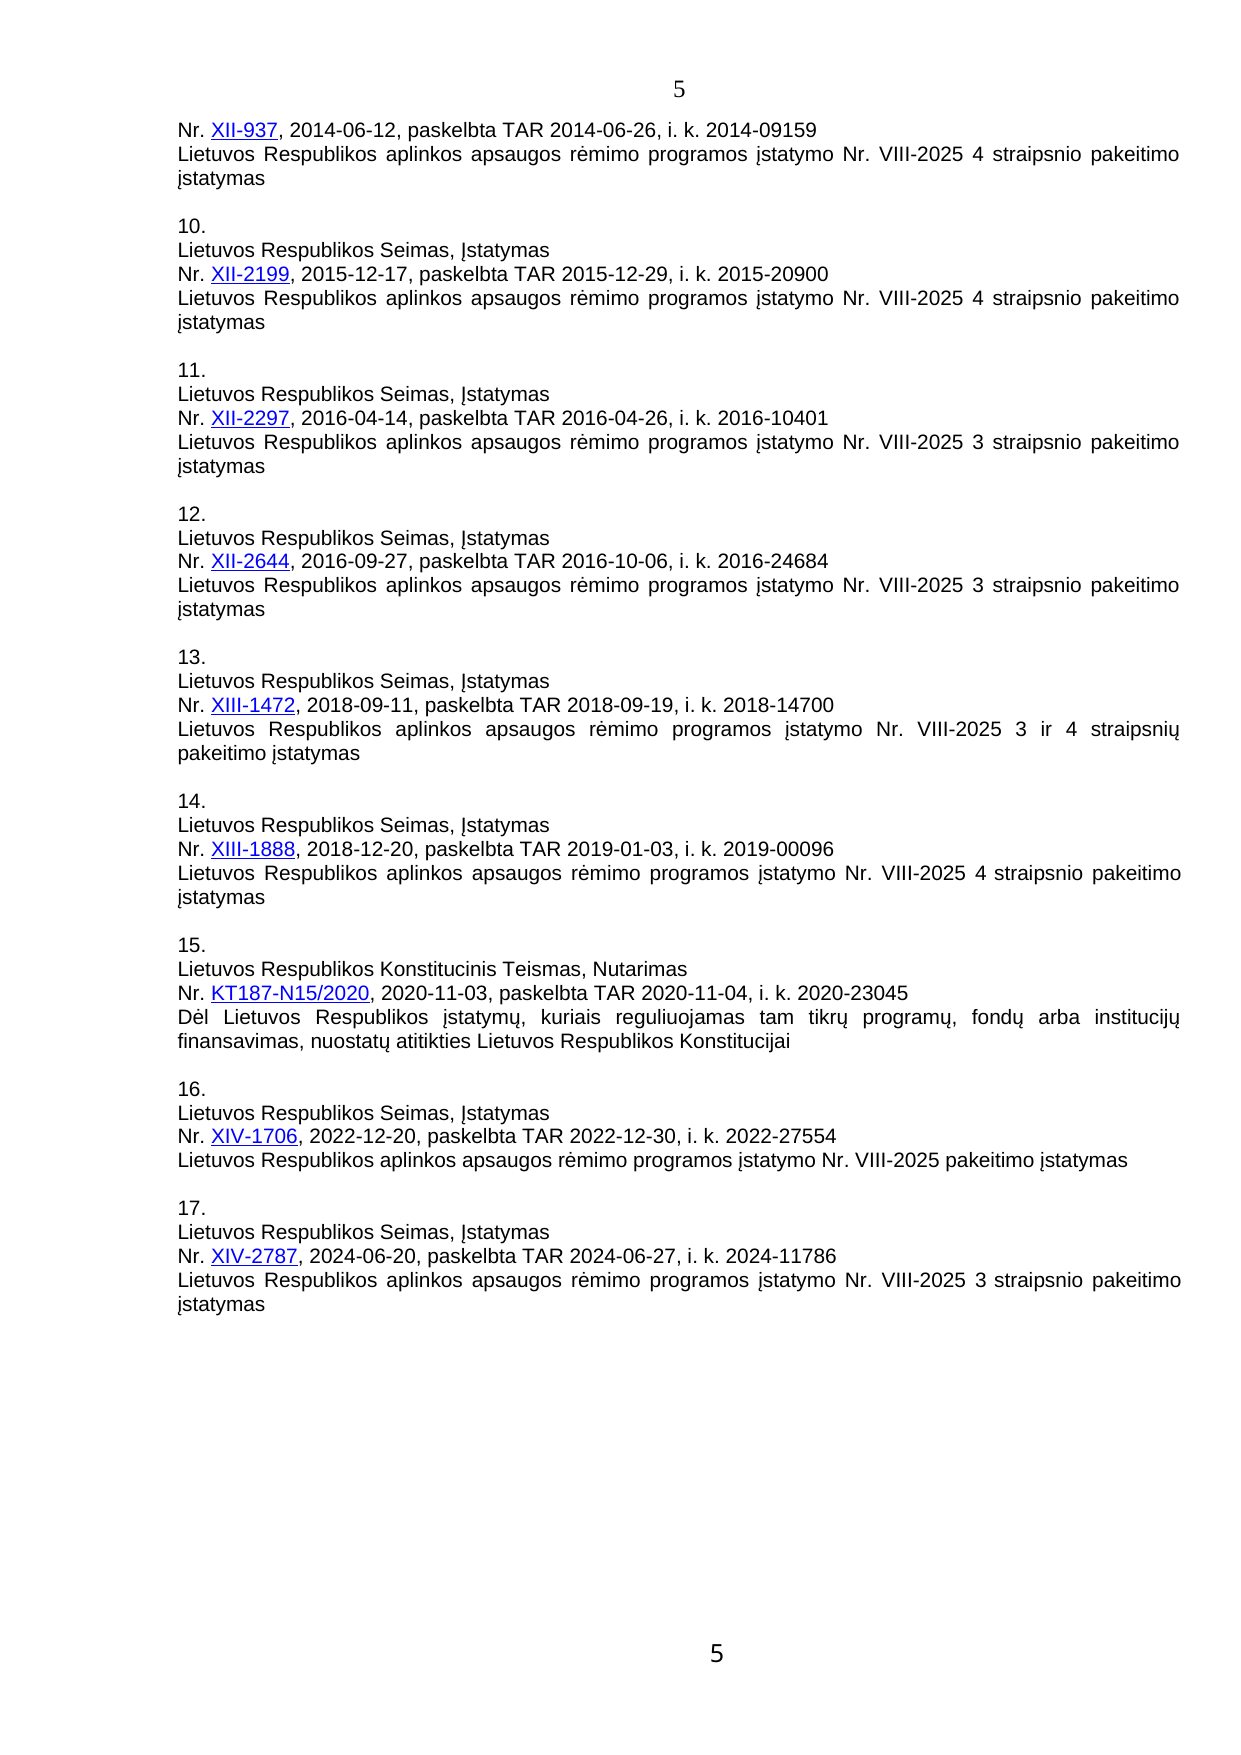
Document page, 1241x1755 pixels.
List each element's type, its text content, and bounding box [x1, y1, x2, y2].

text Nr. XIV-1706, 2022-12-20, paskelbta TAR 2022-12-30, i. k. 2022-27554 [177, 1124, 1181, 1148]
text Nr. XII-937, 2014-06-12, paskelbta TAR 2014-06-26, i. k. 2014-09159 [177, 118, 1181, 142]
text 15. [177, 933, 1181, 957]
text Nr. KT187-N15/2020, 2020-11-03, paskelbta TAR 2020-11-04, i. k. 2020-23045 [177, 981, 1181, 1004]
text Lietuvos Respublikos aplinkos apsaugos rėmimo programos įstatymo Nr. VIII-2025 4 straipsnio pakeitimo įstatymas [177, 286, 1181, 334]
text Lietuvos Respublikos aplinkos apsaugos rėmimo programos įstatymo Nr. VIII-2025 pakeitimo įstatymas [177, 1148, 1181, 1172]
text Lietuvos Respublikos aplinkos apsaugos rėmimo programos įstatymo Nr. VIII-2025 3 straipsnio pakeitimo įstatymas [177, 429, 1181, 477]
text Lietuvos Respublikos Seimas, Įstatymas [177, 525, 1181, 549]
text Dėl Lietuvos Respublikos įstatymų, kuriais reguliuojamas tam tikrų programų, fondų arba institucijų finansavimas, nuostatų atitikties Lietuvos Respublikos Konstitucijai [177, 1004, 1181, 1052]
text Lietuvos Respublikos aplinkos apsaugos rėmimo programos įstatymo Nr. VIII-2025 3 straipsnio pakeitimo įstatymas [177, 573, 1181, 621]
text 12. [177, 501, 1181, 525]
text Lietuvos Respublikos aplinkos apsaugos rėmimo programos įstatymo Nr. VIII-2025 4 straipsnio pakeitimo įstatymas [177, 142, 1181, 190]
text Lietuvos Respublikos Seimas, Įstatymas [177, 1100, 1181, 1124]
text Nr. XII-2199, 2015-12-17, paskelbta TAR 2015-12-29, i. k. 2015-20900 [177, 262, 1181, 286]
text Nr. XII-2644, 2016-09-27, paskelbta TAR 2016-10-06, i. k. 2016-24684 [177, 549, 1181, 573]
text Lietuvos Respublikos Seimas, Įstatymas [177, 669, 1181, 693]
text Nr. XIII-1472, 2018-09-11, paskelbta TAR 2018-09-19, i. k. 2018-14700 [177, 693, 1181, 717]
text 11. [177, 358, 1181, 382]
text Nr. XIV-2787, 2024-06-20, paskelbta TAR 2024-06-27, i. k. 2024-11786 [177, 1244, 1181, 1268]
text 13. [177, 645, 1181, 669]
text Nr. XII-2297, 2016-04-14, paskelbta TAR 2016-04-26, i. k. 2016-10401 [177, 406, 1181, 429]
text 14. [177, 789, 1181, 813]
text Lietuvos Respublikos aplinkos apsaugos rėmimo programos įstatymo Nr. VIII-2025 4 straipsnio pakeitimo įstatymas [177, 861, 1181, 909]
text 10. [177, 214, 1181, 238]
text Lietuvos Respublikos Seimas, Įstatymas [177, 238, 1181, 262]
text Lietuvos Respublikos Konstitucinis Teismas, Nutarimas [177, 957, 1181, 981]
text 16. [177, 1076, 1181, 1100]
text Lietuvos Respublikos Seimas, Įstatymas [177, 382, 1181, 406]
text Lietuvos Respublikos aplinkos apsaugos rėmimo programos įstatymo Nr. VIII-2025 3 straipsnio pakeitimo įstatymas [177, 1268, 1181, 1316]
text 17. [177, 1196, 1181, 1220]
text Lietuvos Respublikos aplinkos apsaugos rėmimo programos įstatymo Nr. VIII-2025 3 ir 4 straipsnių pakeitimo įstatymas [177, 717, 1181, 765]
text Lietuvos Respublikos Seimas, Įstatymas [177, 1220, 1181, 1244]
text Lietuvos Respublikos Seimas, Įstatymas [177, 813, 1181, 837]
text Nr. XIII-1888, 2018-12-20, paskelbta TAR 2019-01-03, i. k. 2019-00096 [177, 837, 1181, 861]
